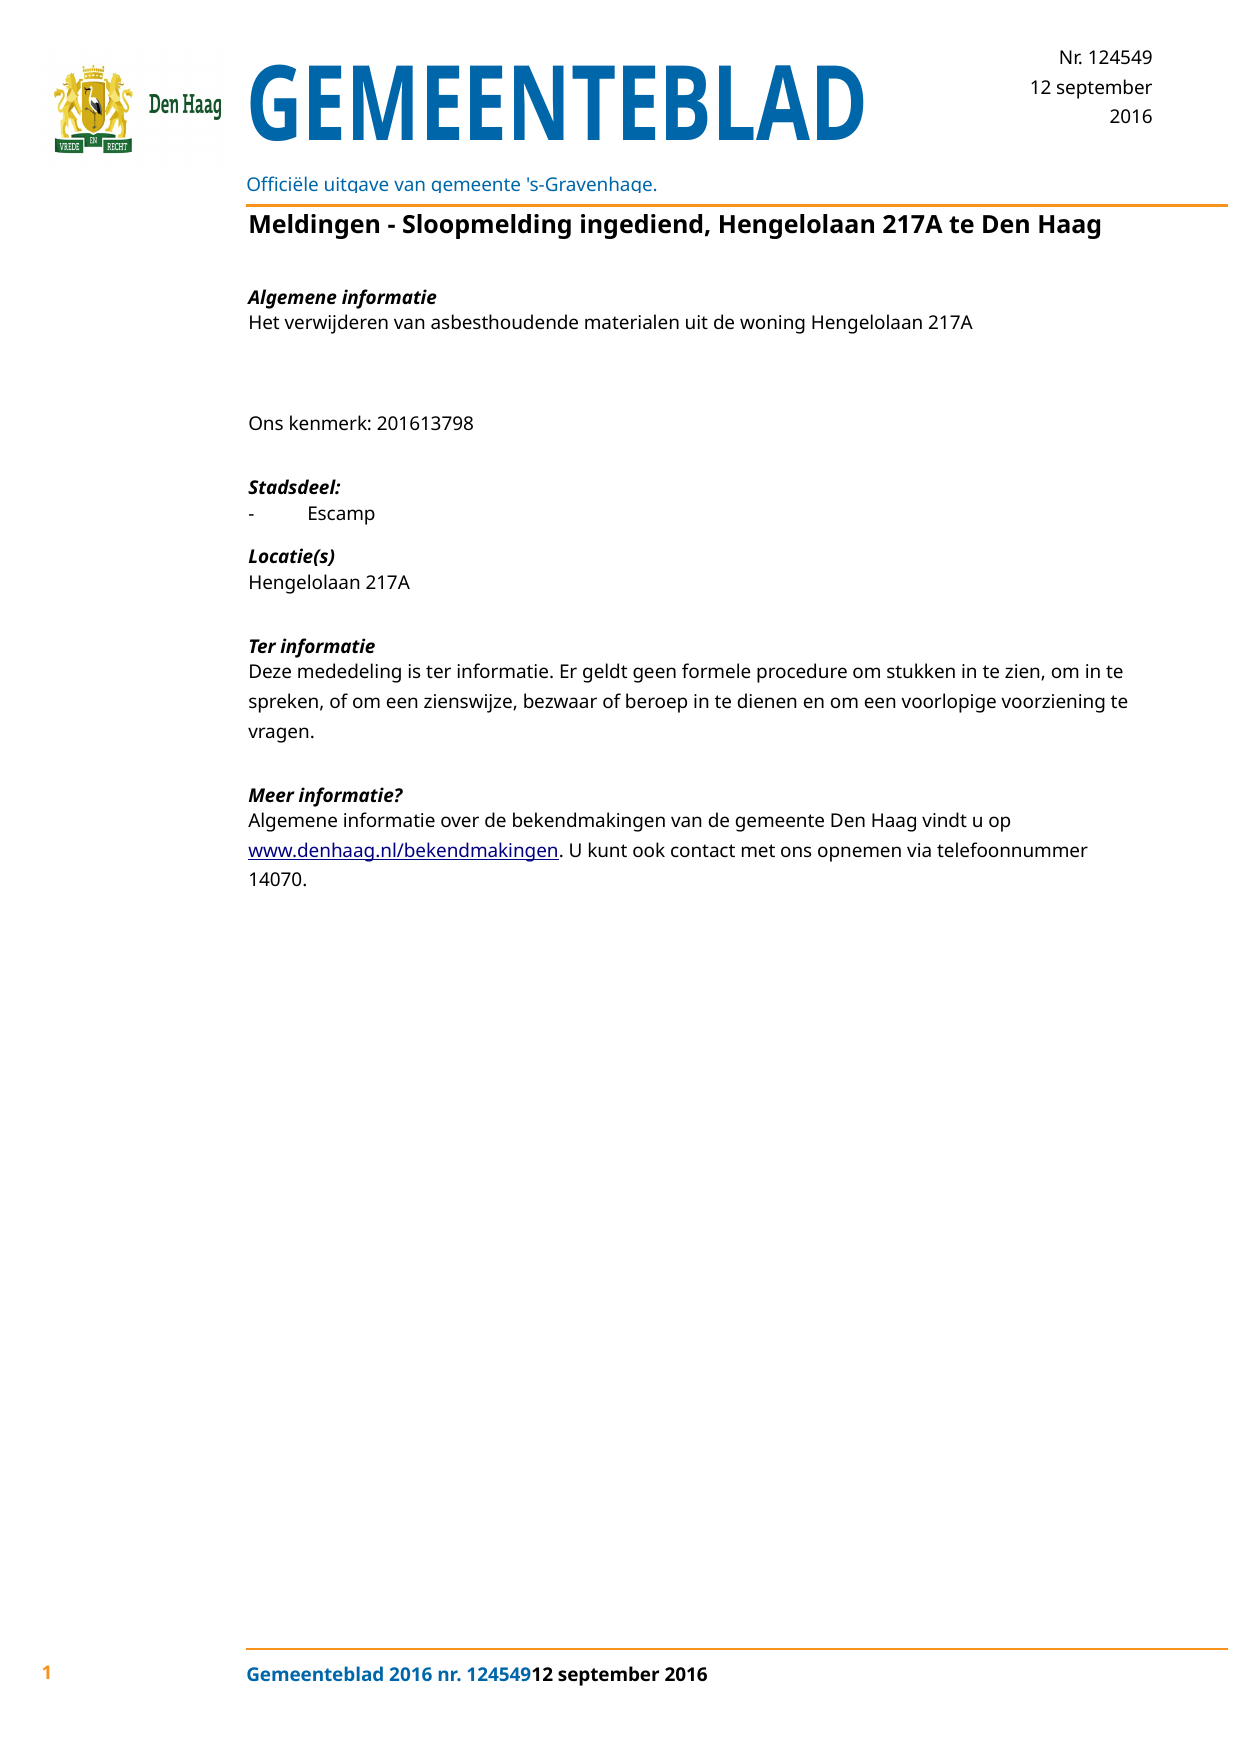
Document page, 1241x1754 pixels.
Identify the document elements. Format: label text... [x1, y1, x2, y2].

text Locatie(s) [248, 543, 1152, 569]
picture [41, 47, 231, 172]
text Algemene informatie [248, 284, 1152, 309]
list Escamp [248, 500, 1152, 526]
text Hengelolaan 217A [248, 569, 1152, 595]
text Deze mededeling is ter informatie. Er geldt geen formele procedure om stukken in te zien, om in te spreken, of om een zienswijze, bezwaar of beroep in te dienen en om een voorlopige voorziening te vragen. [248, 659, 1152, 743]
text Meldingen - Sloopmelding ingediend, Hengelolaan 217A te Den Haag [248, 207, 1152, 241]
text Algemene informatie over de bekendmakingen van de gemeente Den Haag vindt u op www.denhaag.nl/bekendmakingen. U kunt ook contact met ons opnemen via telefoonnummer 14070. [248, 807, 1152, 892]
text Ons kenmerk: 201613798 [248, 410, 1152, 436]
text Meer informatie? [248, 782, 1152, 807]
text Het verwijderen van asbesthoudende materialen uit de woning Hengelolaan 217A [248, 309, 1152, 335]
text Ter informatie [248, 633, 1152, 659]
text Stadsdeel: [248, 474, 1152, 500]
